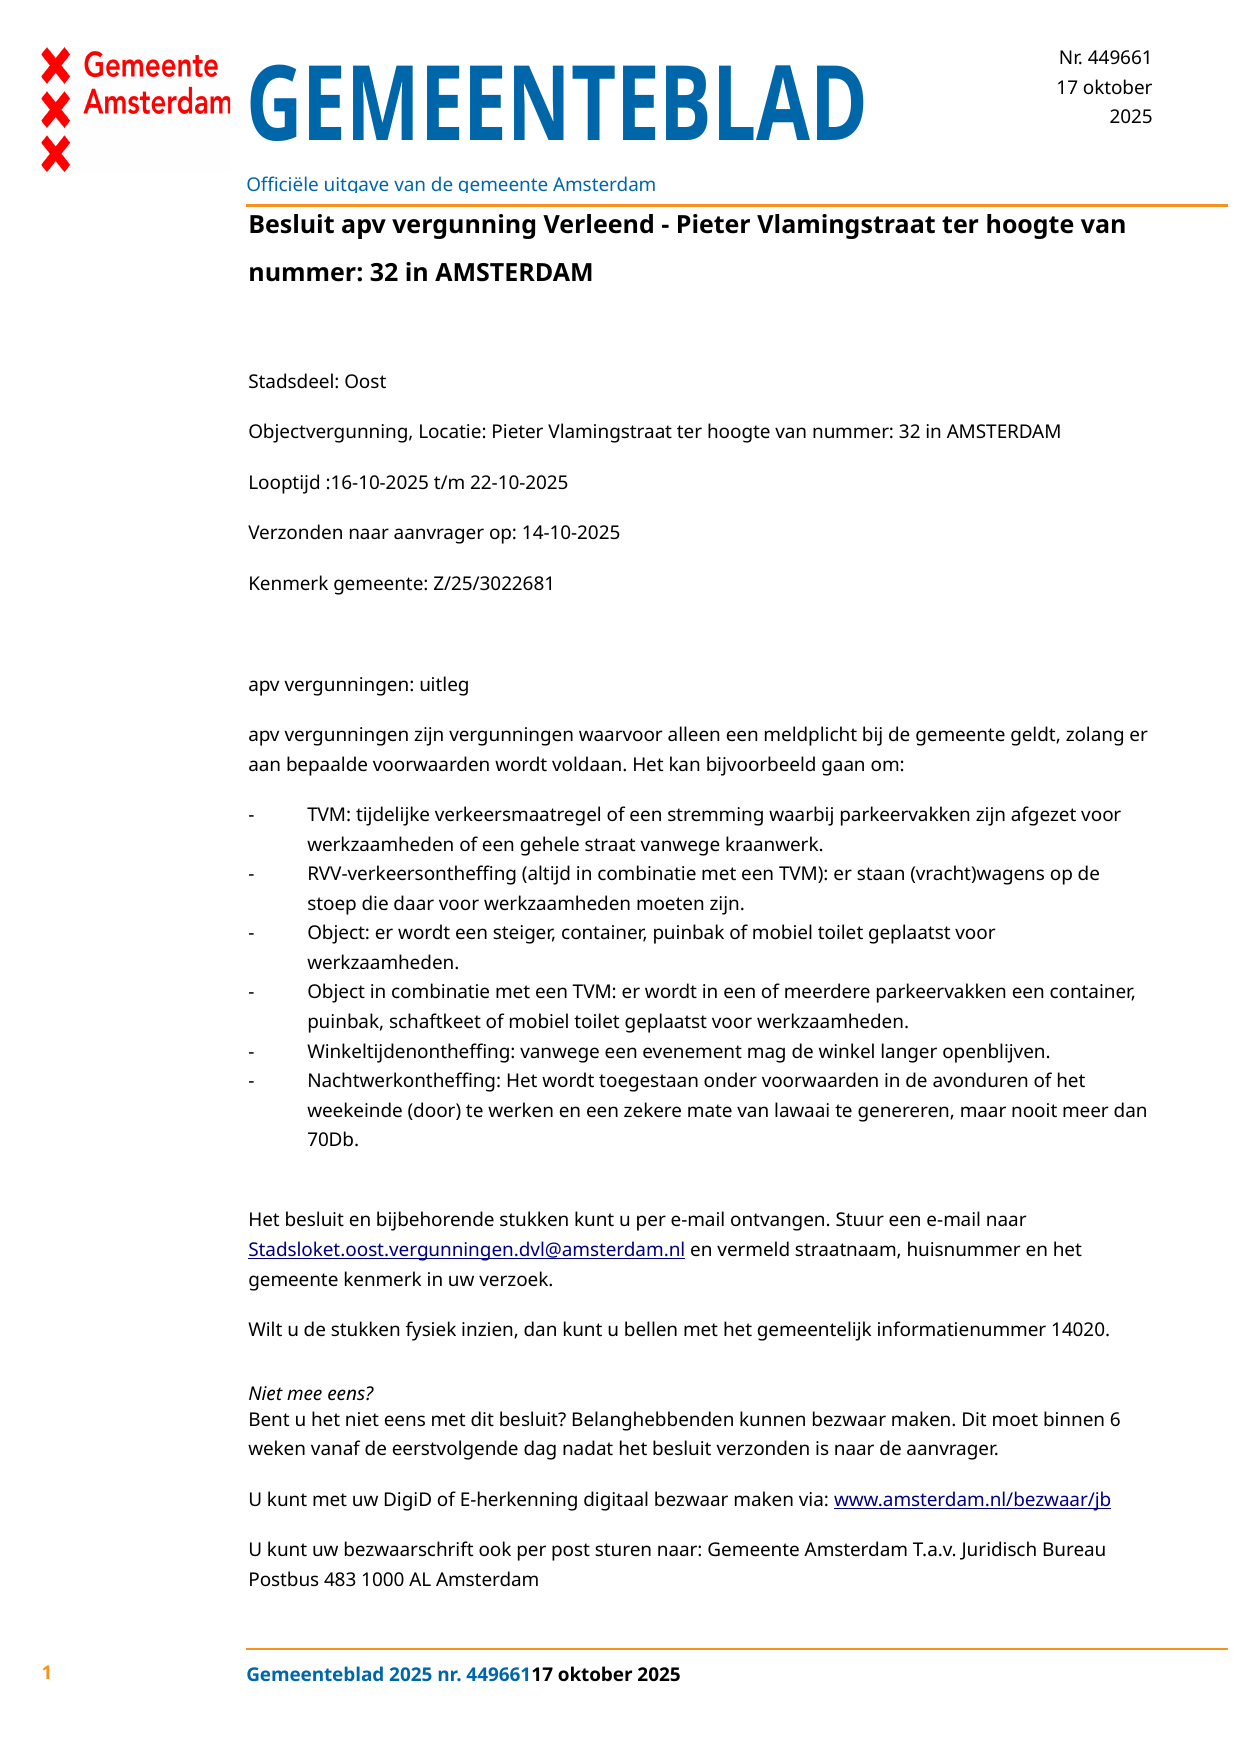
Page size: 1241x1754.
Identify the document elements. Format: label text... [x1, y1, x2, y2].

text Stadsdeel: Oost [248, 368, 1152, 394]
text Niet mee eens? [248, 1380, 1152, 1406]
list Object in combinatie met een TVM: er wordt in een of meerdere parkeervakken een container, puinbak, schaftkeet of mobiel toilet geplaatst voor werkzaamheden. [248, 979, 1152, 1034]
text Bent u het niet eens met dit besluit? Belanghebbenden kunnen bezwaar maken. Dit moet binnen 6 weken vanaf de eerstvolgende dag nadat het besluit verzonden is naar de aanvrager. [248, 1406, 1152, 1461]
text Objectvergunning, Locatie: Pieter Vlamingstraat ter hoogte van nummer: 32 in AMSTERDAM [248, 419, 1152, 444]
picture [41, 47, 231, 172]
list RVV-verkeersontheffing (altijd in combinatie met een TVM): er staan (vracht)wagens op de stoep die daar voor werkzaamheden moeten zijn. [248, 860, 1152, 916]
text U kunt met uw DigiD of E-herkenning digitaal bezwaar maken via: www.amsterdam.nl/bezwaar/jb [248, 1486, 1152, 1512]
text apv vergunningen zijn vergunningen waarvoor alleen een meldplicht bij de gemeente geldt, zolang er aan bepaalde voorwaarden wordt voldaan. Het kan bijvoorbeeld gaan om: [248, 721, 1152, 777]
list Nachtwerkontheffing: Het wordt toegestaan onder voorwaarden in de avonduren of het weekeinde (door) te werken en een zekere mate van lawaai te genereren, maar nooit meer dan 70Db. [248, 1067, 1152, 1152]
list TVM: tijdelijke verkeersmaatregel of een stremming waarbij parkeervakken zijn afgezet voor werkzaamheden of een gehele straat vanwege kraanwerk. [248, 801, 1152, 857]
text Kenmerk gemeente: Z/25/3022681 [248, 570, 1152, 596]
text Verzonden naar aanvrager op: 14-10-2025 [248, 519, 1152, 545]
text U kunt uw bezwaarschrift ook per post sturen naar: Gemeente Amsterdam T.a.v. Juridisch Bureau Postbus 483 1000 AL Amsterdam [248, 1536, 1152, 1592]
list Winkeltijdenontheffing: vanwege een evenement mag de winkel langer openblijven. [248, 1038, 1152, 1064]
text Looptijd :16-10-2025 t/m 22-10-2025 [248, 469, 1152, 495]
text Wilt u de stukken fysiek inzien, dan kunt u bellen met het gemeentelijk informatienummer 14020. [248, 1316, 1152, 1342]
text apv vergunningen: uitleg [248, 671, 1152, 697]
list Object: er wordt een steiger, container, puinbak of mobiel toilet geplaatst voor werkzaamheden. [248, 919, 1152, 975]
text Besluit apv vergunning Verleend - Pieter Vlamingstraat ter hoogte van nummer: 32 in AMSTERDAM [248, 207, 1152, 288]
text Het besluit en bijbehorende stukken kunt u per e-mail ontvangen. Stuur een e-mail naar Stadsloket.oost.vergunningen.dvl@amsterdam.nl en vermeld straatnaam, huisnummer en het gemeente kenmerk in uw verzoek. [248, 1207, 1152, 1292]
